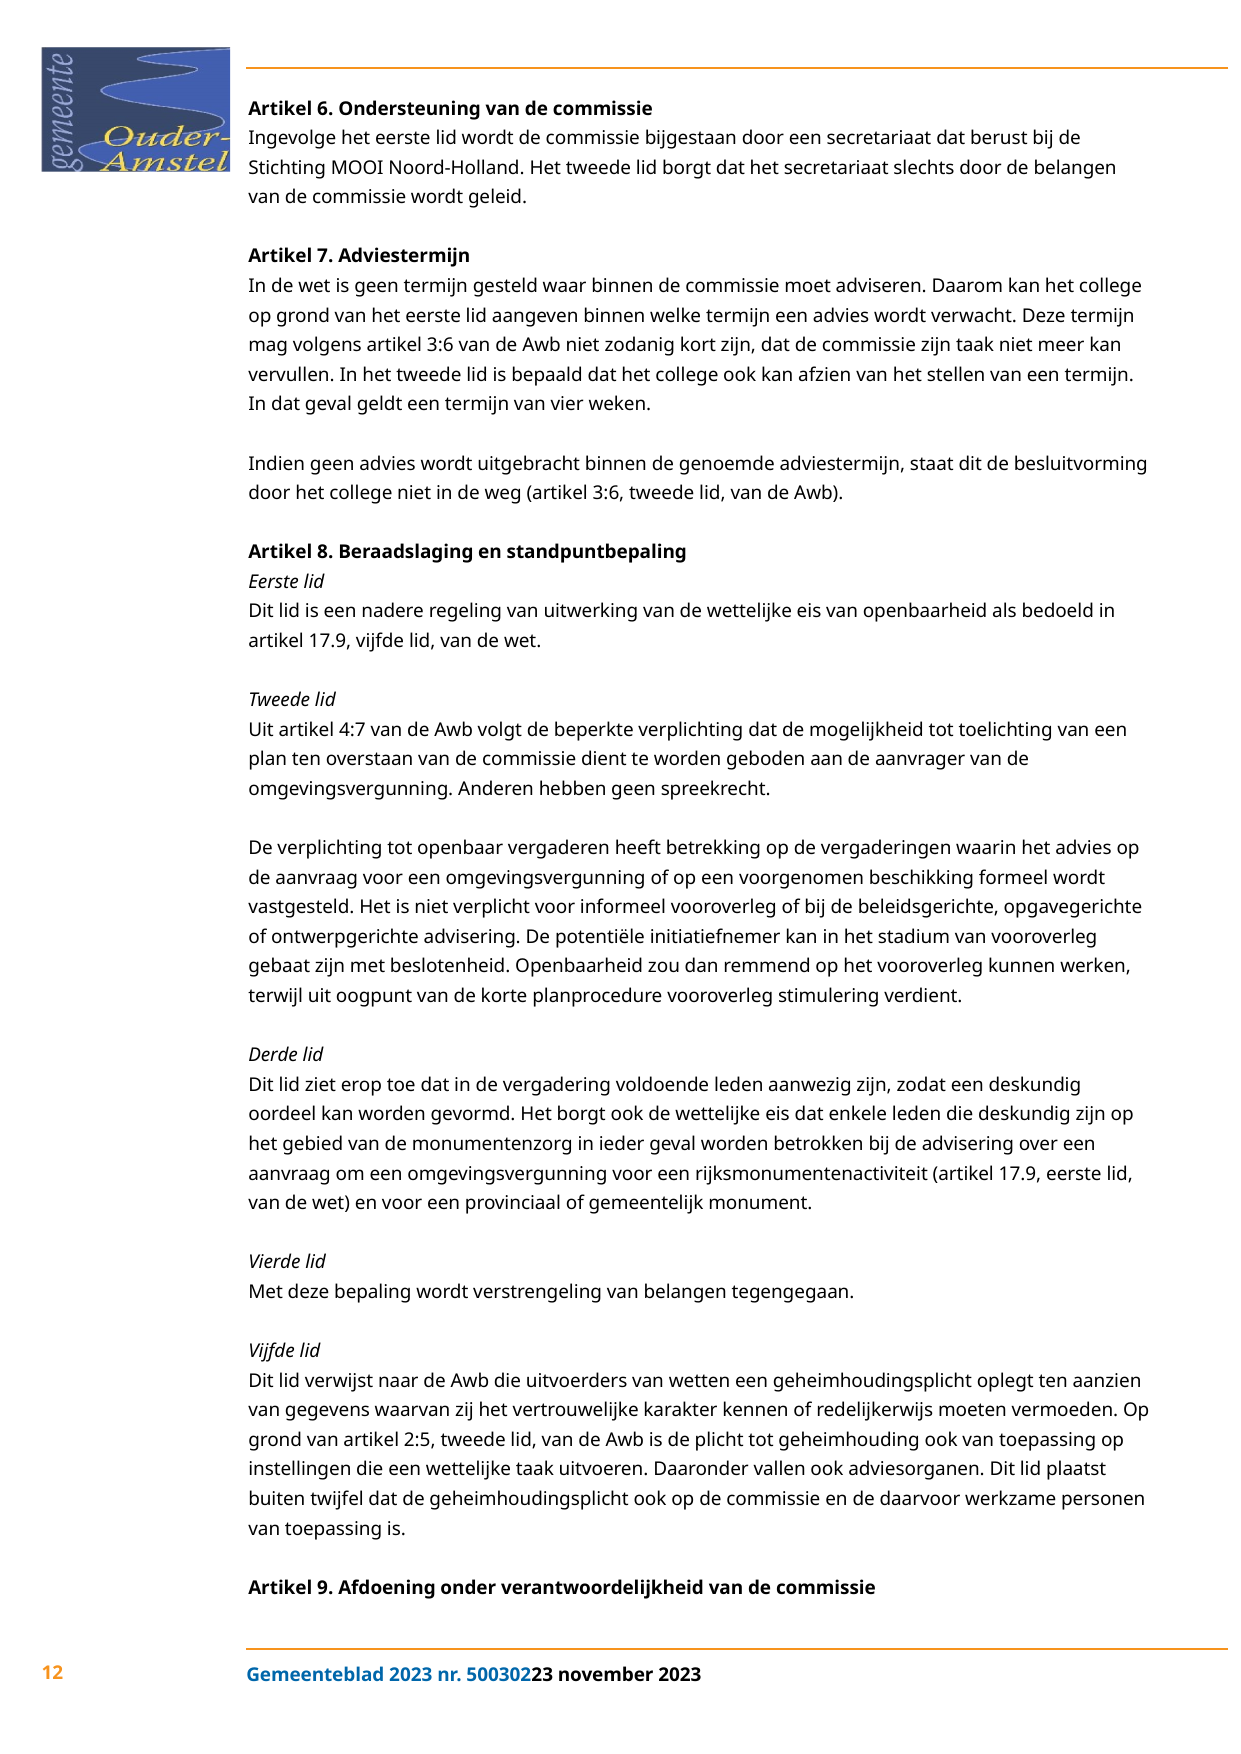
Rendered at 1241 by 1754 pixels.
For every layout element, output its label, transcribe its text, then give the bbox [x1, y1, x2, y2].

text Vierde lid [248, 1248, 1152, 1274]
text Eerste lid [248, 568, 1152, 594]
text Artikel 8. Beraadslaging en standpuntbepaling [248, 538, 1152, 564]
text Indien geen advies wordt uitgebracht binnen de genoemde adviestermijn, staat dit de besluitvorming door het college niet in de weg (artikel 3:6, tweede lid, van de Awb). [248, 450, 1152, 505]
text Dit lid verwijst naar de Awb die uitvoerders van wetten een geheimhoudingsplicht oplegt ten aanzien van gegevens waarvan zij het vertrouwelijke karakter kennen of redelijkerwijs moeten vermoeden. Op grond van artikel 2:5, tweede lid, van de Awb is de plicht tot geheimhouding ook van toepassing op instellingen die een wettelijke taak uitvoeren. Daaronder vallen ook adviesorganen. Dit lid plaatst buiten twijfel dat de geheimhoudingsplicht ook op de commissie en de daarvoor werkzame personen van toepassing is. [248, 1367, 1152, 1541]
text Artikel 6. Ondersteuning van de commissie [248, 95, 1152, 121]
text Met deze bepaling wordt verstrengeling van belangen tegengegaan. [248, 1278, 1152, 1304]
text Artikel 7. Adviestermijn [248, 243, 1152, 268]
text Uit artikel 4:7 van de Awb volgt de beperkte verplichting dat de mogelijkheid tot toelichting van een plan ten overstaan van de commissie dient te worden geboden aan de aanvrager van de omgevingsvergunning. Anderen hebben geen spreekrecht. [248, 716, 1152, 801]
text Derde lid [248, 1041, 1152, 1067]
text Tweede lid [248, 686, 1152, 712]
text De verplichting tot openbaar vergaderen heeft betrekking op de vergaderingen waarin het advies op de aanvraag voor een omgevingsvergunning of op een voorgenomen beschikking formeel wordt vastgesteld. Het is niet verplicht voor informeel vooroverleg of bij de beleidsgerichte, opgavegerichte of ontwerpgerichte advisering. De potentiële initiatiefnemer kan in het stadium van vooroverleg gebaat zijn met beslotenheid. Openbaarheid zou dan remmend op het vooroverleg kunnen werken, terwijl uit oogpunt van de korte planprocedure vooroverleg stimulering verdient. [248, 834, 1152, 1008]
text In de wet is geen termijn gesteld waar binnen de commissie moet adviseren. Daarom kan het college op grond van het eerste lid aangeven binnen welke termijn een advies wordt verwacht. Deze termijn mag volgens artikel 3:6 van de Awb niet zodanig kort zijn, dat de commissie zijn taak niet meer kan vervullen. In het tweede lid is bepaald dat het college ook kan afzien van het stellen van een termijn. In dat geval geldt een termijn van vier weken. [248, 272, 1152, 416]
text Dit lid is een nadere regeling van uitwerking van de wettelijke eis van openbaarheid als bedoeld in artikel 17.9, vijfde lid, van de wet. [248, 598, 1152, 653]
text Ingevolge het eerste lid wordt de commissie bijgestaan door een secretariaat dat berust bij de Stichting MOOI Noord-Holland. Het tweede lid borgt dat het secretariaat slechts door de belangen van de commissie wordt geleid. [248, 124, 1152, 209]
text Vijfde lid [248, 1337, 1152, 1363]
text Dit lid ziet erop toe dat in de vergadering voldoende leden aanwezig zijn, zodat een deskundig oordeel kan worden gevormd. Het borgt ook de wettelijke eis dat enkele leden die deskundig zijn op het gebied van de monumentenzorg in ieder geval worden betrokken bij de advisering over een aanvraag om een omgevingsvergunning voor een rijksmonumentenactiviteit (artikel 17.9, eerste lid, van de wet) en voor een provinciaal of gemeentelijk monument. [248, 1071, 1152, 1215]
picture [41, 47, 231, 172]
text Artikel 9. Afdoening onder verantwoordelijkheid van de commissie [248, 1574, 1152, 1600]
